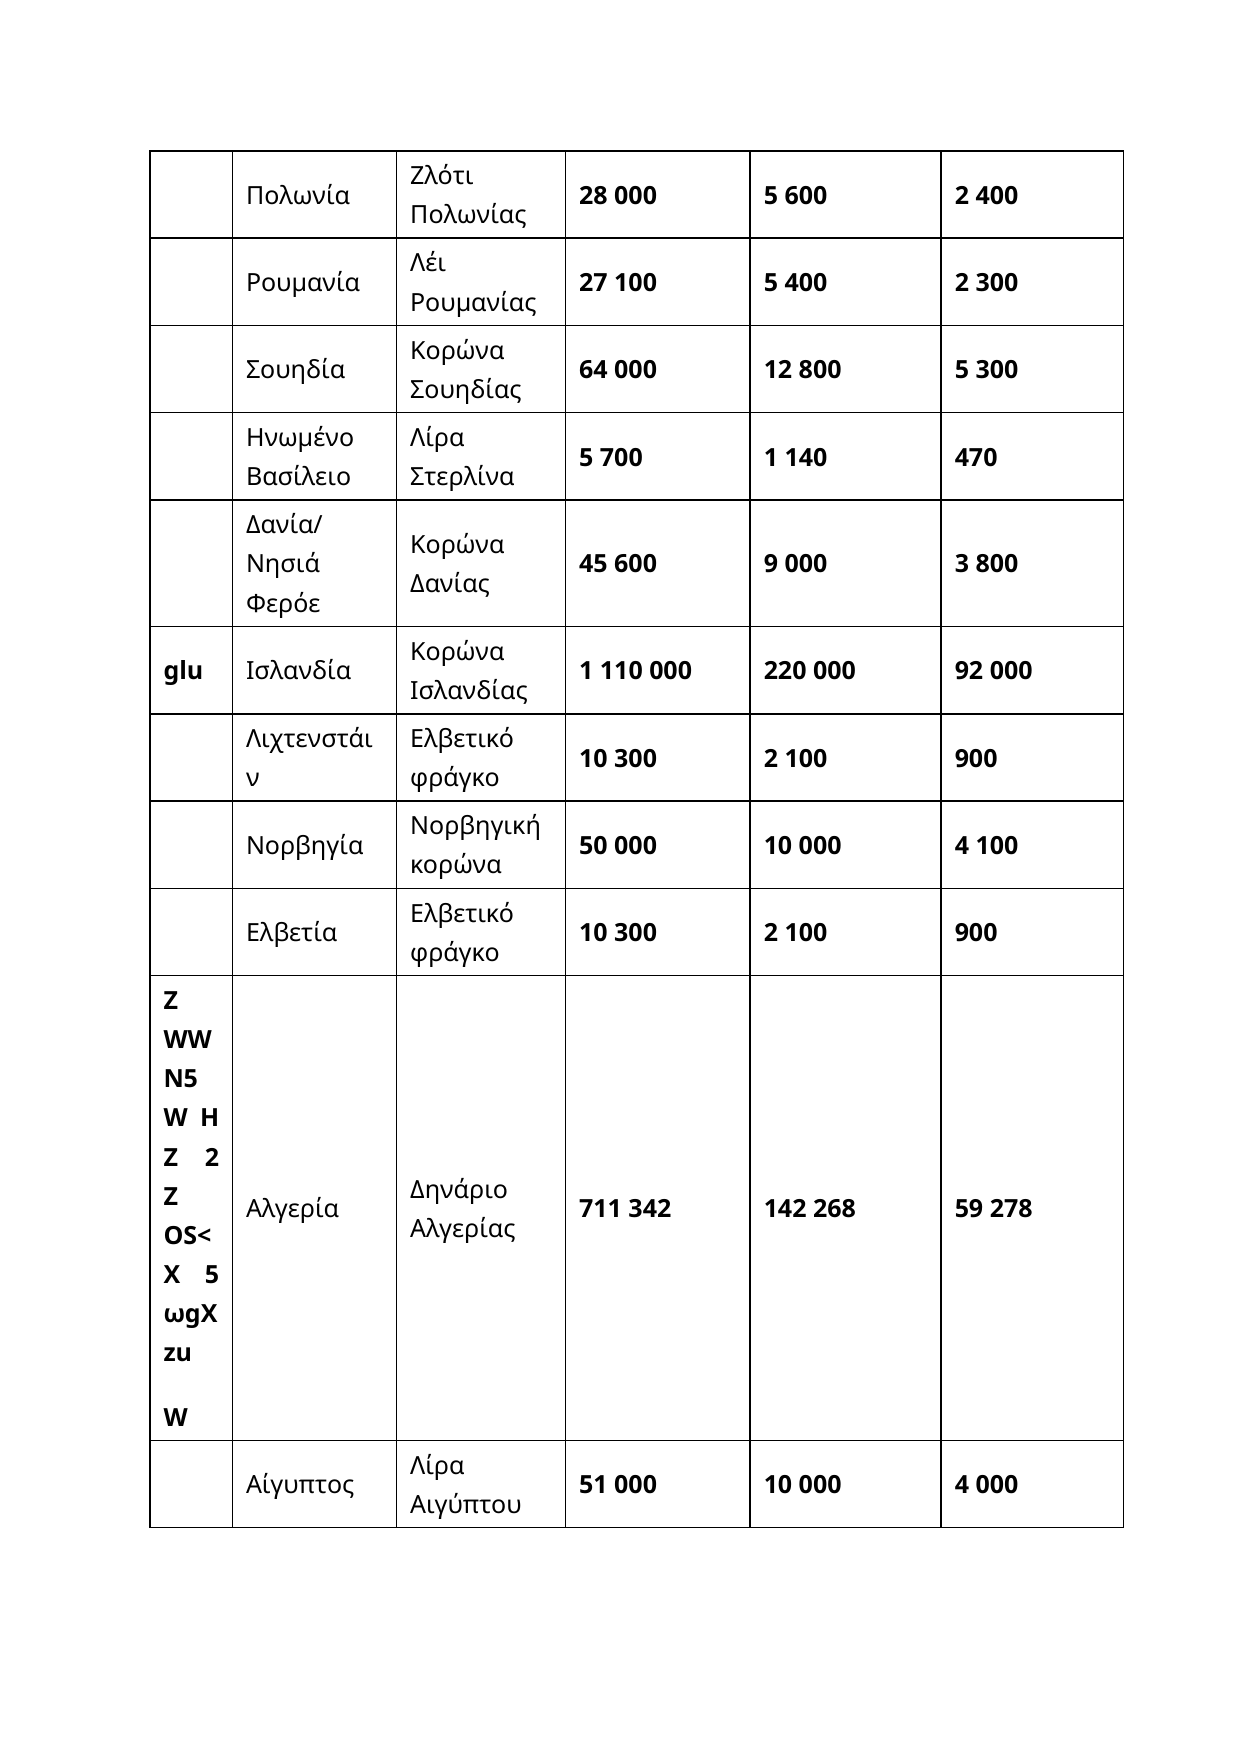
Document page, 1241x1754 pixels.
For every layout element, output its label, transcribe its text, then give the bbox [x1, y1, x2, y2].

table_cell 59 278 [942, 976, 1123, 1439]
table_cell [151, 413, 232, 499]
table_cell 900 [942, 889, 1123, 975]
table_cell [151, 501, 232, 626]
table_cell 2 100 [751, 715, 940, 800]
table_cell 92 000 [942, 627, 1123, 713]
table_cell 3 800 [942, 501, 1123, 626]
table_cell 45 600 [566, 501, 749, 626]
table_cell 28 000 [566, 152, 749, 237]
table_cell 12 800 [751, 326, 940, 412]
table_cell [151, 326, 232, 412]
table_cell [151, 802, 232, 887]
table_cell Ελβετικό φράγκο [397, 889, 565, 975]
table_cell 711 342 [566, 976, 749, 1439]
table_cell Δηνάριο Αλγερίας [397, 976, 565, 1439]
table_cell 64 000 [566, 326, 749, 412]
table_cell Αίγυπτος [233, 1441, 396, 1527]
table_cell 1 110 000 [566, 627, 749, 713]
table_cell [151, 889, 232, 975]
table_cell 900 [942, 715, 1123, 800]
table_cell Δανία/Νησιά Φερόε [233, 501, 396, 626]
table_cell Ηνωμένο Βασίλειο [233, 413, 396, 499]
table_cell 142 268 [751, 976, 940, 1439]
table_cell 10 300 [566, 889, 749, 975]
table_cell Λίρα Αιγύπτου [397, 1441, 565, 1527]
table_cell 9 000 [751, 501, 940, 626]
table_cell 2 100 [751, 889, 940, 975]
table_cell Κορώνα Ισλανδίας [397, 627, 565, 713]
table_cell Νορβηγική κορώνα [397, 802, 565, 887]
table_cell Λέι Ρουμανίας [397, 239, 565, 324]
table_cell Κορώνα Σουηδίας [397, 326, 565, 412]
table_cell Ελβετικό φράγκο [397, 715, 565, 800]
table_cell Λίρα Στερλίνα [397, 413, 565, 499]
table_cell Λιχτενστάιν [233, 715, 396, 800]
table_cell 27 100 [566, 239, 749, 324]
table_cell 470 [942, 413, 1123, 499]
table_cell Αλγερία [233, 976, 396, 1439]
table_cell glu [151, 627, 232, 713]
table_cell 5 300 [942, 326, 1123, 412]
table_cell 1 140 [751, 413, 940, 499]
table_cell 5 400 [751, 239, 940, 324]
table_cell 4 100 [942, 802, 1123, 887]
table_cell Ζλότι Πολωνίας [397, 152, 565, 237]
table_cell 50 000 [566, 802, 749, 887]
table_cell [151, 152, 232, 237]
table_cell Ρουμανία [233, 239, 396, 324]
table_cell 5 600 [751, 152, 940, 237]
table_cell [151, 1441, 232, 1527]
table_cell Ελβετία [233, 889, 396, 975]
table_cell 4 000 [942, 1441, 1123, 1527]
table_cell Νορβηγία [233, 802, 396, 887]
table_cell 2 300 [942, 239, 1123, 324]
table_cell 10 300 [566, 715, 749, 800]
table_cell Z WW N5W H Z 2 Z OS< X 5 ωgX zu W [151, 976, 232, 1439]
table_cell 2 400 [942, 152, 1123, 237]
table_cell [151, 239, 232, 324]
table_cell 51 000 [566, 1441, 749, 1527]
table_cell Σουηδία [233, 326, 396, 412]
table_cell 5 700 [566, 413, 749, 499]
table_cell 10 000 [751, 802, 940, 887]
table_cell [151, 715, 232, 800]
table_cell Ισλανδία [233, 627, 396, 713]
table_cell 10 000 [751, 1441, 940, 1527]
table_cell 220 000 [751, 627, 940, 713]
table_cell Πολωνία [233, 152, 396, 237]
table_cell Κορώνα Δανίας [397, 501, 565, 626]
